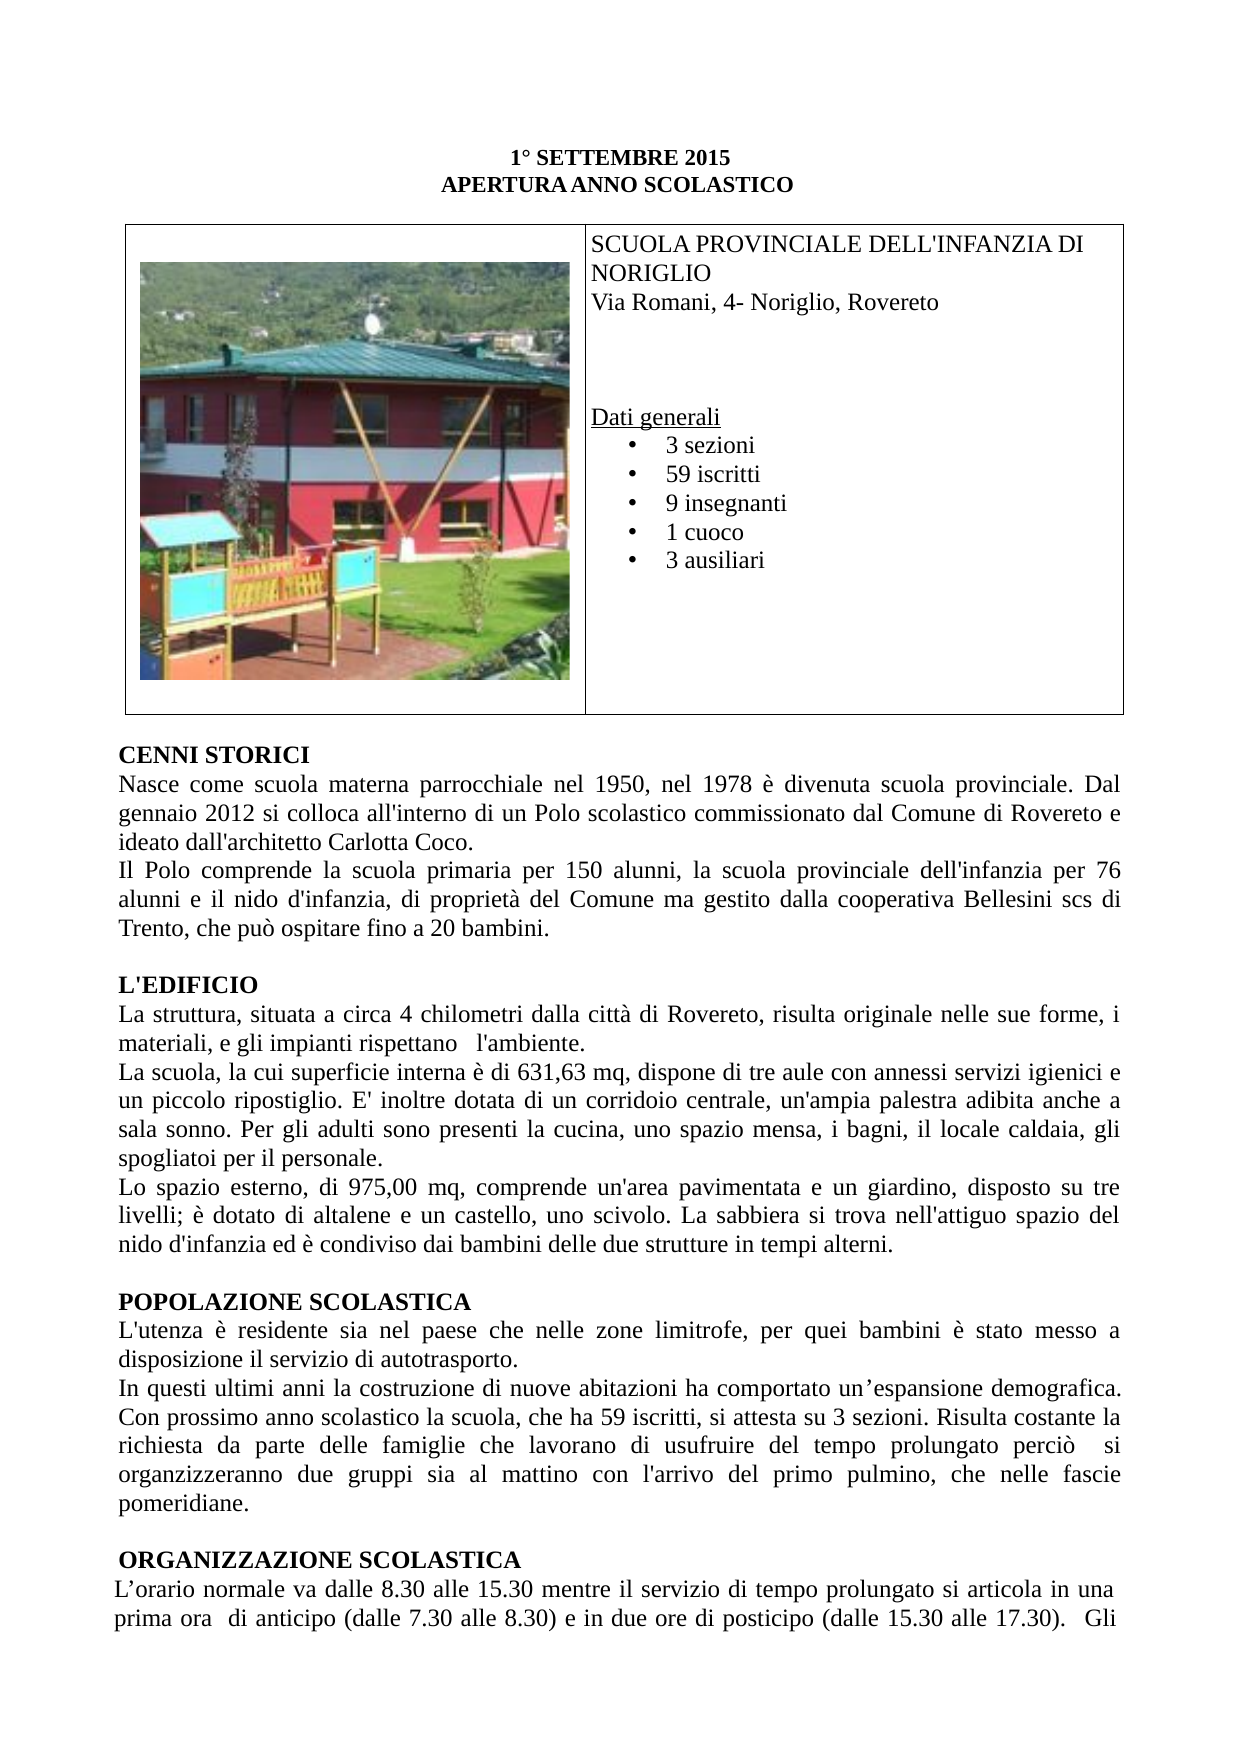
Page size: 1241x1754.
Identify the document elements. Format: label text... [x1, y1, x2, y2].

text Lo spazio esterno, di 975,00 mq, comprende un'area pavimentata e un giardino, disposto su tre livelli; è dotato di altalene e un castello, uno scivolo. La sabbiera si trova nell'attiguo spazio del nido d'infanzia ed è condiviso dai bambini delle due strutture in tempi alterni. [118, 1172, 1122, 1258]
text Nasce come scuola materna parrocchiale nel 1950, nel 1978 è divenuta scuola provinciale. Dal gennaio 2012 si colloca all'interno di un Polo scolastico commissionato dal Comune di Rovereto e ideato dall'architetto Carlotta Coco. [118, 769, 1122, 856]
text APERTURA ANNO SCOLASTICO [118, 171, 1122, 197]
text ORGANIZZAZIONE SCOLASTICA [118, 1546, 1122, 1574]
table_header [126, 225, 585, 679]
text L'EDIFICIO [118, 971, 1122, 999]
text In questi ultimi anni la costruzione di nuove abitazioni ha comportato un’espansione demografica. Con prossimo anno scolastico la scuola, che ha 59 iscritti, si attesta su 3 sezioni. Risulta costante la richiesta da parte delle famiglie che lavorano di usufruire del tempo prolungato perciò si organzizzeranno due gruppi sia al mattino con l'arrivo del primo pulmino, che nelle fascie pomeridiane. [118, 1373, 1122, 1517]
table_header SCUOLA PROVINCIALE DELL'INFANZIA DI NORIGLIO Via Romani, 4- Noriglio, Rovereto Dati generali 3 sezioni 59 iscritti 9 insegnanti 1 cuoco 3 ausiliari [586, 225, 1123, 714]
text 1° SETTEMBRE 2015 [118, 144, 1122, 171]
text La scuola, la cui superficie interna è di 631,63 mq, dispone di tre aule con annessi servizi igienici e un piccolo ripostiglio. E' inoltre dotata di un corridoio centrale, un'ampia palestra adibita anche a sala sonno. Per gli adulti sono presenti la cucina, uno spazio mensa, i bagni, il locale caldaia, gli spogliatoi per il personale. [118, 1057, 1122, 1172]
text POPOLAZIONE SCOLASTICA [118, 1287, 1122, 1316]
text La struttura, situata a circa 4 chilometri dalla città di Rovereto, risulta originale nelle sue forme, i materiali, e gli impianti rispettano l'ambiente. [118, 999, 1122, 1057]
text L’orario normale va dalle 8.30 alle 15.30 mentre il servizio di tempo prolungato si articola in una prima ora di anticipo (dalle 7.30 alle 8.30) e in due ore di posticipo (dalle 15.30 alle 17.30). Gli [114, 1574, 1116, 1632]
text Il Polo comprende la scuola primaria per 150 alunni, la scuola provinciale dell'infanzia per 76 alunni e il nido d'infanzia, di proprietà del Comune ma gestito dalla cooperativa Bellesini scs di Trento, che può ospitare fino a 20 bambini. [118, 856, 1122, 942]
table_header [126, 680, 585, 714]
text CENNI STORICI [118, 741, 1122, 769]
text L'utenza è residente sia nel paese che nelle zone limitrofe, per quei bambini è stato messo a disposizione il servizio di autotrasporto. [118, 1316, 1122, 1373]
picture [140, 262, 570, 680]
